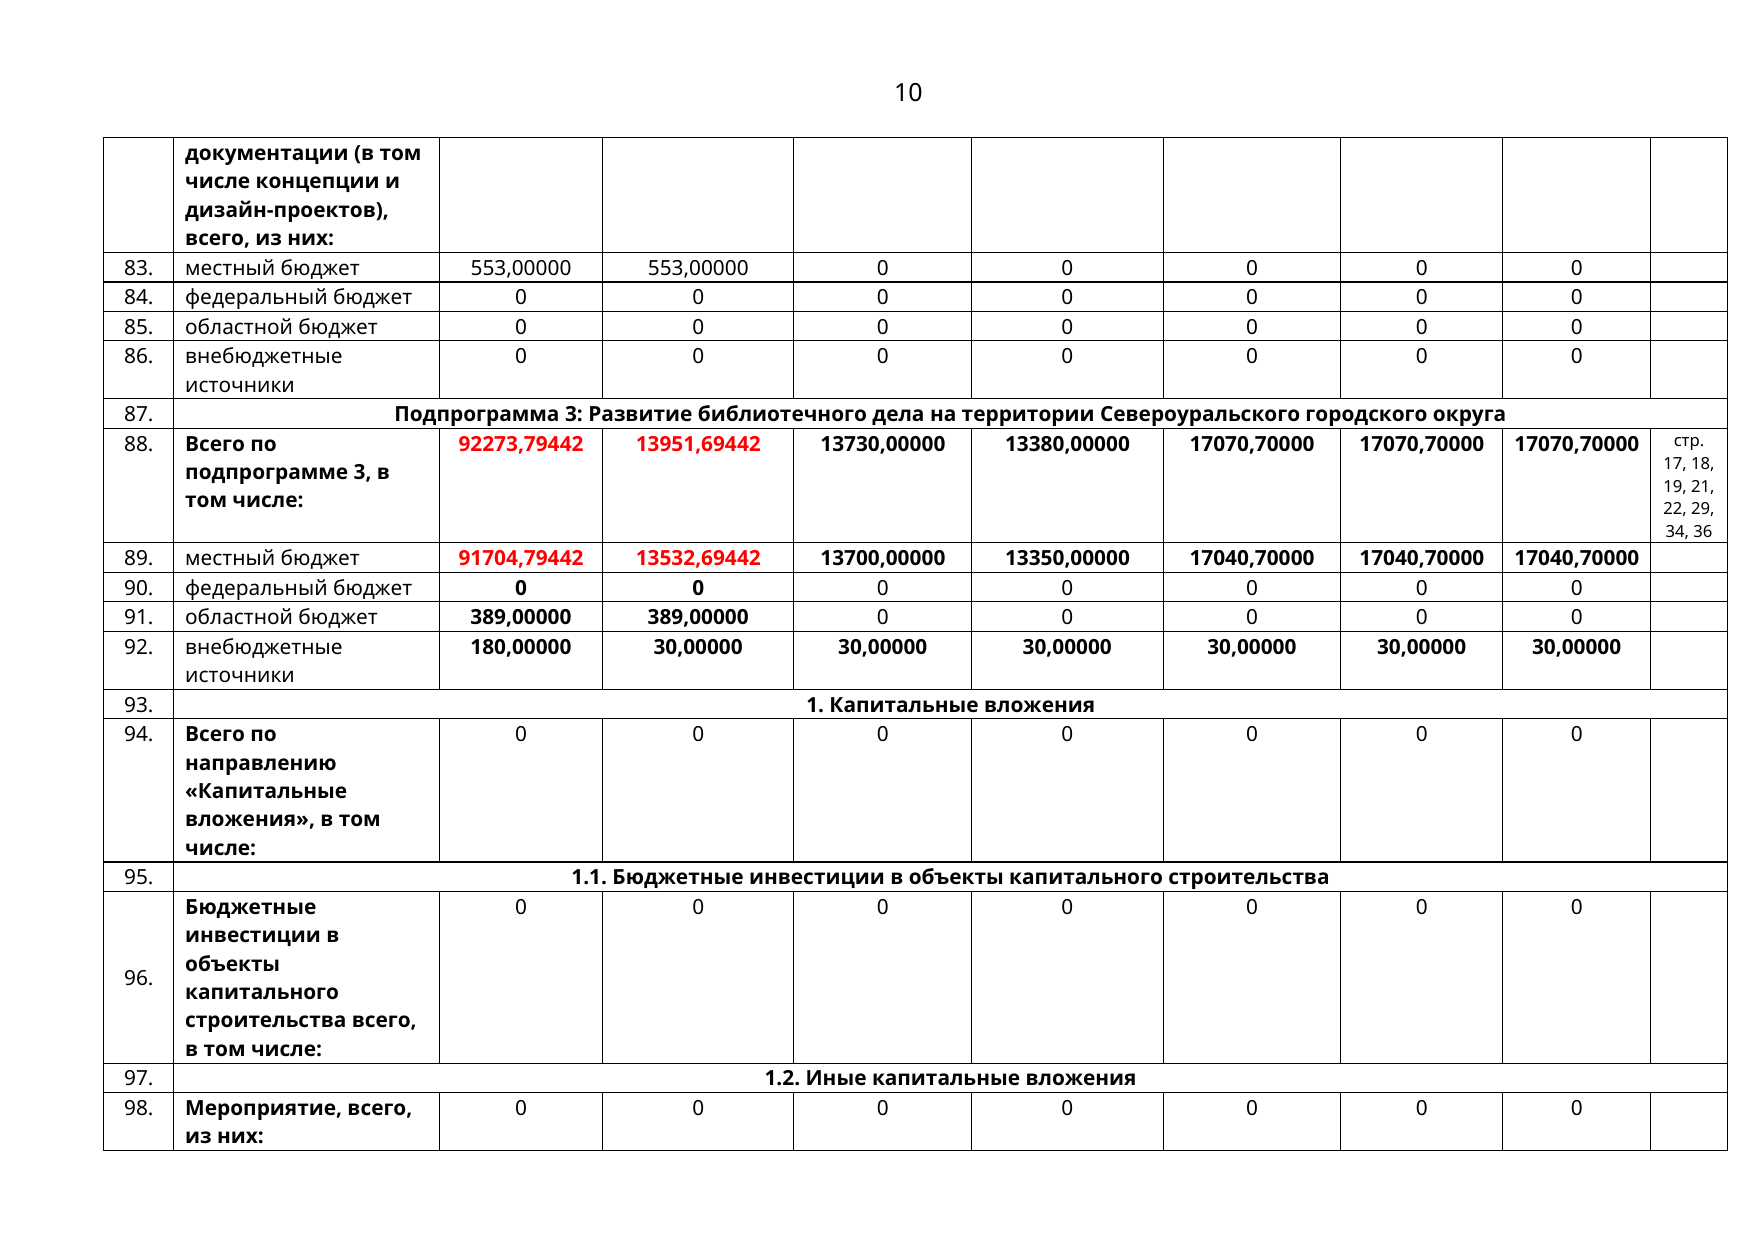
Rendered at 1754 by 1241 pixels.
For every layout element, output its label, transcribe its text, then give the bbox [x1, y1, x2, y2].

table_cell [1651, 283, 1727, 311]
table_cell 0 [794, 892, 971, 1062]
table_cell [1651, 341, 1727, 398]
table_cell 13532,69442 [603, 543, 793, 572]
table_cell 0 [1341, 312, 1502, 340]
table_cell 84. [104, 283, 173, 311]
table_cell 0 [1164, 341, 1340, 398]
table_cell 0 [1503, 283, 1650, 311]
table_cell 0 [1503, 602, 1650, 631]
table_cell 13730,00000 [794, 429, 971, 542]
table_cell 389,00000 [440, 602, 602, 631]
table_cell 0 [440, 1093, 602, 1150]
table_cell [1651, 543, 1727, 572]
table_cell 0 [1164, 312, 1340, 340]
table_cell внебюджетные источники [174, 632, 439, 689]
table_cell 0 [794, 312, 971, 340]
table_cell областной бюджет [174, 312, 439, 340]
table_cell 17070,70000 [1341, 429, 1502, 542]
table_cell 30,00000 [1341, 632, 1502, 689]
table_cell 0 [603, 283, 793, 311]
table_cell федеральный бюджет [174, 573, 439, 601]
table_cell Бюджетные инвестиции в объекты капитального строительства всего, в том числе: [174, 892, 439, 1062]
table_cell 92. [104, 632, 173, 689]
table_cell 92273,79442 [440, 429, 602, 542]
table_cell [104, 138, 173, 252]
table_cell 0 [1503, 341, 1650, 398]
table_cell [1651, 602, 1727, 631]
table_cell 0 [1164, 602, 1340, 631]
table_cell 0 [440, 312, 602, 340]
table_cell 0 [1164, 1093, 1340, 1150]
table_cell Мероприятие, всего, из них: [174, 1093, 439, 1150]
table_cell [1164, 138, 1340, 252]
table_cell 1. Капитальные вложения [174, 690, 1727, 718]
table_cell 0 [1341, 283, 1502, 311]
table_cell 0 [1503, 253, 1650, 281]
table_cell 13350,00000 [972, 543, 1163, 572]
table_cell 13700,00000 [794, 543, 971, 572]
table_cell 93. [104, 690, 173, 718]
table_cell 0 [1164, 253, 1340, 281]
table_cell 180,00000 [440, 632, 602, 689]
table_cell [972, 138, 1163, 252]
table_cell [1651, 719, 1727, 861]
table_cell 95. [104, 863, 173, 891]
table_cell 0 [1341, 602, 1502, 631]
table_cell 0 [794, 573, 971, 601]
table_cell 0 [1341, 1093, 1502, 1150]
table_cell 0 [440, 341, 602, 398]
table_cell 0 [1503, 892, 1650, 1062]
table_cell 0 [972, 312, 1163, 340]
table_cell 0 [1503, 573, 1650, 601]
table_cell 88. [104, 429, 173, 542]
table_cell 0 [1341, 253, 1502, 281]
table_cell 0 [440, 892, 602, 1062]
table_cell 13380,00000 [972, 429, 1163, 542]
table_cell [1651, 892, 1727, 1062]
table_cell 0 [1341, 341, 1502, 398]
table_cell 30,00000 [794, 632, 971, 689]
table_cell 96. [104, 892, 173, 1062]
table_cell 0 [1164, 283, 1340, 311]
table_cell стр. 17, 18, 19, 21, 22, 29, 34, 36 [1651, 429, 1727, 542]
table_cell 0 [1164, 892, 1340, 1062]
table_cell 0 [794, 1093, 971, 1150]
table_cell [794, 138, 971, 252]
table_cell 0 [603, 719, 793, 861]
table_cell 89. [104, 543, 173, 572]
table_cell 0 [972, 892, 1163, 1062]
table_cell 87. [104, 399, 173, 428]
table_cell 0 [1503, 1093, 1650, 1150]
table_cell Всего по направлению «Капитальные вложения», в том числе: [174, 719, 439, 861]
table_cell [1651, 1093, 1727, 1150]
table_cell 0 [972, 573, 1163, 601]
table_cell 17040,70000 [1503, 543, 1650, 572]
table_cell 0 [794, 602, 971, 631]
table_cell [1651, 573, 1727, 601]
table_cell 30,00000 [1503, 632, 1650, 689]
table_cell [1503, 138, 1650, 252]
table_cell областной бюджет [174, 602, 439, 631]
table_cell 0 [1503, 312, 1650, 340]
table_cell [1651, 253, 1727, 281]
table_cell 0 [972, 283, 1163, 311]
table_cell 0 [972, 1093, 1163, 1150]
table_cell 0 [794, 719, 971, 861]
table_cell 0 [603, 1093, 793, 1150]
table_cell [1341, 138, 1502, 252]
table_cell 0 [1164, 573, 1340, 601]
table_cell 30,00000 [972, 632, 1163, 689]
table_cell федеральный бюджет [174, 283, 439, 311]
table_cell 0 [603, 573, 793, 601]
table_cell 1.1. Бюджетные инвестиции в объекты капитального строительства [174, 863, 1727, 891]
table_cell 0 [972, 253, 1163, 281]
table_cell 0 [603, 341, 793, 398]
table_cell местный бюджет [174, 253, 439, 281]
table_cell документации (в том числе концепции и дизайн-проектов), всего, из них: [174, 138, 439, 252]
table_cell 98. [104, 1093, 173, 1150]
table_cell 86. [104, 341, 173, 398]
table_cell [603, 138, 793, 252]
table_cell 17070,70000 [1164, 429, 1340, 542]
table_cell Всего по подпрограмме 3, в том числе: [174, 429, 439, 542]
table_cell 94. [104, 719, 173, 861]
table_cell 17070,70000 [1503, 429, 1650, 542]
table_cell 97. [104, 1064, 173, 1092]
table_cell 0 [1164, 719, 1340, 861]
table_cell 0 [440, 283, 602, 311]
table_cell местный бюджет [174, 543, 439, 572]
table_cell 0 [794, 341, 971, 398]
table_cell 13951,69442 [603, 429, 793, 542]
table_cell 0 [1341, 719, 1502, 861]
table_cell 91704,79442 [440, 543, 602, 572]
table_cell 0 [972, 341, 1163, 398]
table_cell внебюджетные источники [174, 341, 439, 398]
table_cell 553,00000 [603, 253, 793, 281]
table_cell 0 [972, 719, 1163, 861]
table_cell 389,00000 [603, 602, 793, 631]
table_cell 553,00000 [440, 253, 602, 281]
table_cell 30,00000 [603, 632, 793, 689]
table_cell 0 [1341, 573, 1502, 601]
table_cell 0 [1503, 719, 1650, 861]
table_cell 0 [972, 602, 1163, 631]
table_cell [1651, 632, 1727, 689]
table_cell 0 [603, 312, 793, 340]
table_cell 17040,70000 [1341, 543, 1502, 572]
table_cell 91. [104, 602, 173, 631]
table_cell [440, 138, 602, 252]
table_cell 0 [603, 892, 793, 1062]
table_cell [1651, 312, 1727, 340]
table_cell [1651, 138, 1727, 252]
table_cell 83. [104, 253, 173, 281]
table_cell 0 [440, 573, 602, 601]
table_cell 0 [1341, 892, 1502, 1062]
table_cell 30,00000 [1164, 632, 1340, 689]
table_cell 0 [440, 719, 602, 861]
table_cell Подпрограмма 3: Развитие библиотечного дела на территории Североуральского городского округа [174, 399, 1727, 428]
table_cell 0 [794, 253, 971, 281]
table_cell 17040,70000 [1164, 543, 1340, 572]
table_cell 0 [794, 283, 971, 311]
table_cell 85. [104, 312, 173, 340]
table_cell 90. [104, 573, 173, 601]
table_cell 1.2. Иные капитальные вложения [174, 1064, 1727, 1092]
